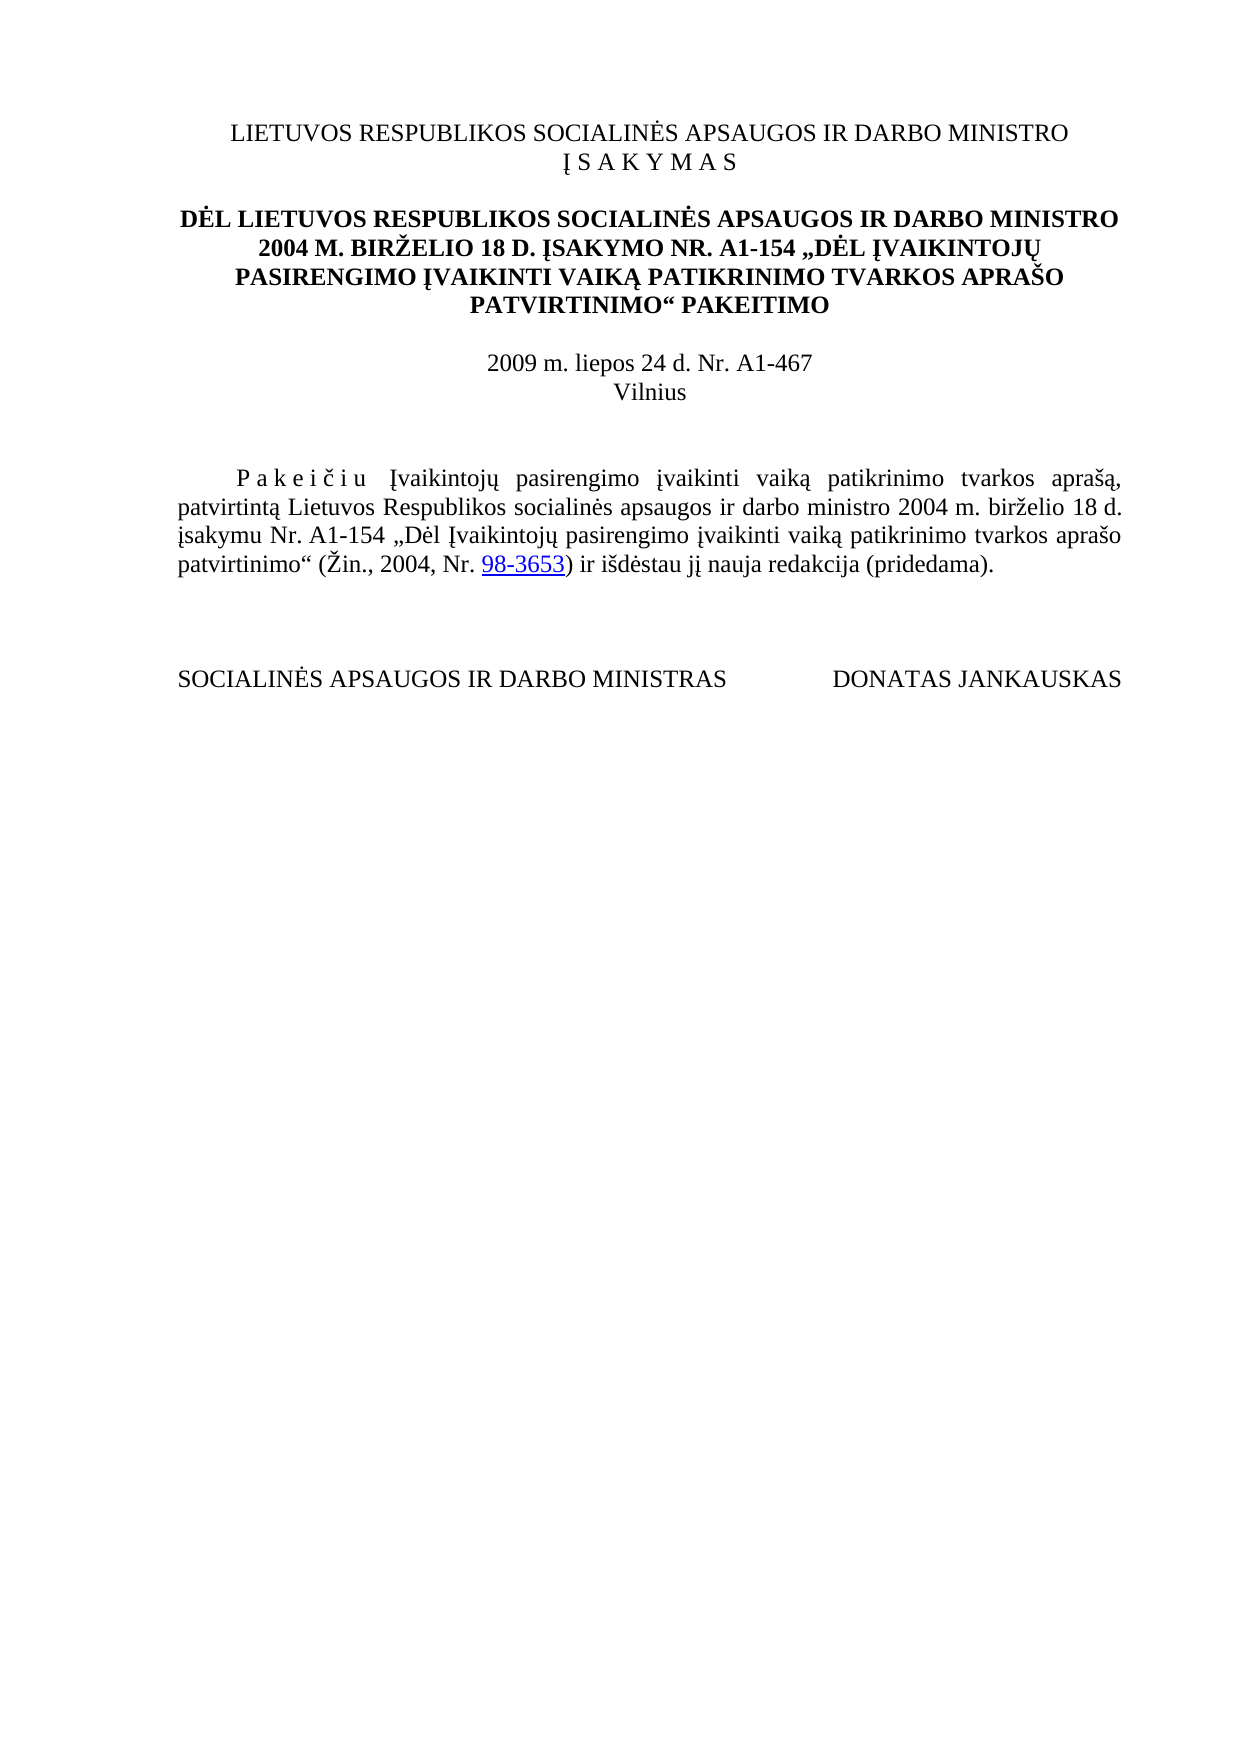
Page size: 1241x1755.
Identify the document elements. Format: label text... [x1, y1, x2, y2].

text ĮSAKYMAS [177, 147, 1122, 176]
text LIETUVOS RESPUBLIKOS SOCIALINĖS APSAUGOS IR DARBO MINISTRO [177, 118, 1122, 147]
text Vilnius [177, 377, 1122, 406]
text DĖL LIETUVOS RESPUBLIKOS SOCIALINĖS APSAUGOS IR DARBO MINISTRO 2004 M. BIRŽELIO 18 D. ĮSAKYMO Nr. A1-154 „DĖL ĮVAIKINTOJŲ PASIRENGIMO ĮVAIKINTI VAIKĄ PATIKRINIMO TVARKOS APRAŠO PATVIRTINIMO“ PAKEITIMO [177, 204, 1122, 319]
text Socialinės apsaugos ir darbo ministras Donatas Jankauskas [177, 664, 1122, 693]
text 2009 m. liepos 24 d. Nr. A1-467 [177, 348, 1122, 377]
text Pakeičiu Įvaikintojų pasirengimo įvaikinti vaiką patikrinimo tvarkos aprašą, patvirtintą Lietuvos Respublikos socialinės apsaugos ir darbo ministro 2004 m. birželio 18 d. įsakymu Nr. A1-154 „Dėl Įvaikintojų pasirengimo įvaikinti vaiką patikrinimo tvarkos aprašo patvirtinimo“ (Žin., 2004, Nr. 98-3653) ir išdėstau jį nauja redakcija (pridedama). [177, 463, 1122, 578]
